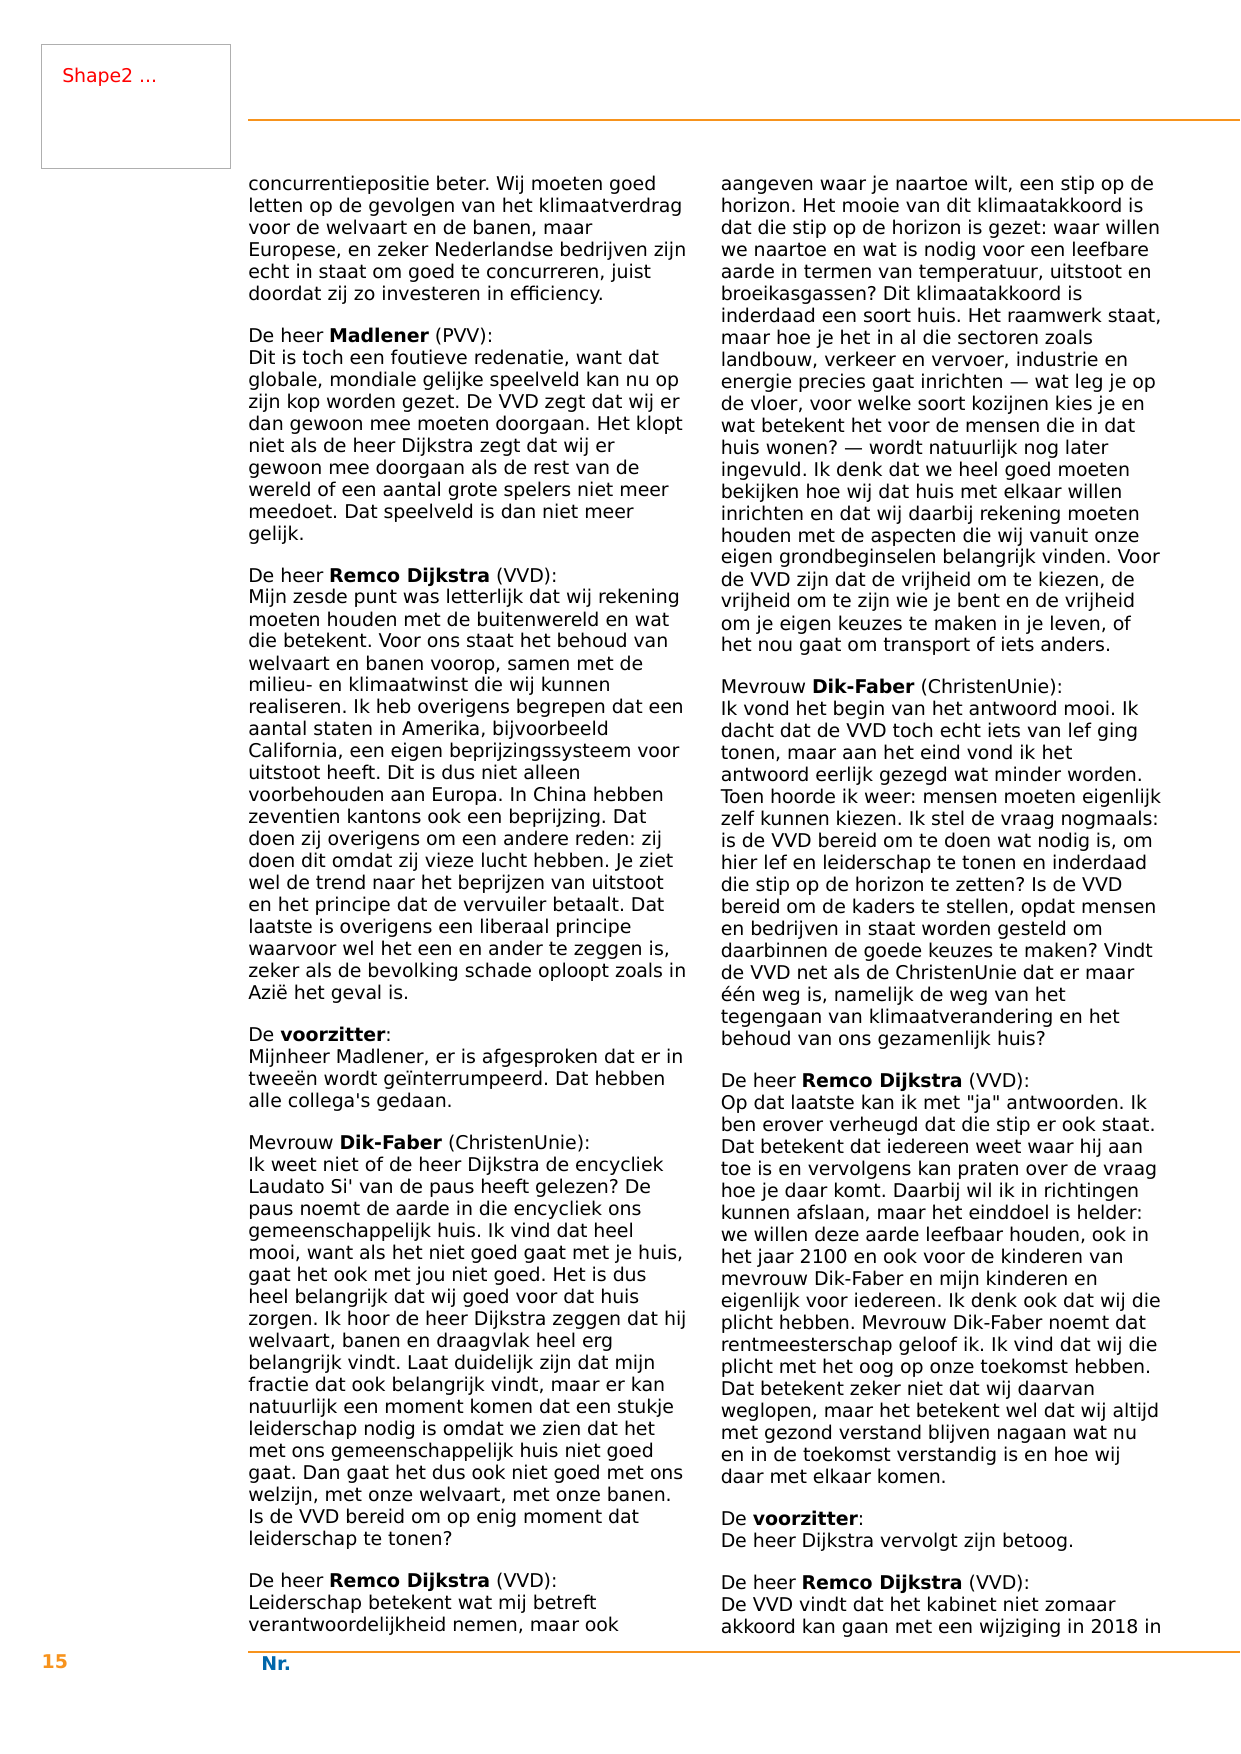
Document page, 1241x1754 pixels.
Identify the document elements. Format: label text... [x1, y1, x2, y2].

text De heer Madlener (PVV): [248, 325, 691, 347]
text Mijnheer Madlener, er is afgesproken dat er in tweeën wordt geïnterrumpeerd. Dat hebben alle collega's gedaan. [248, 1046, 691, 1112]
text De heer Remco Dijkstra (VVD): [248, 564, 691, 586]
text Mijn zesde punt was letterlijk dat wij rekening moeten houden met de buitenwereld en wat die betekent. Voor ons staat het behoud van welvaart en banen voorop, samen met de milieu- en klimaatwinst die wij kunnen realiseren. Ik heb overigens begrepen dat een aantal staten in Amerika, bijvoorbeeld California, een eigen beprijzingssysteem voor uitstoot heeft. Dit is dus niet alleen voorbehouden aan Europa. In China hebben zeventien kantons ook een beprijzing. Dat doen zij overigens om een andere reden: zij doen dit omdat zij vieze lucht hebben. Je ziet wel de trend naar het beprijzen van uitstoot en het principe dat de vervuiler betaalt. Dat laatste is overigens een liberaal principe waarvoor wel het een en ander te zeggen is, zeker als de bevolking schade oploopt zoals in Azië het geval is. [248, 586, 691, 1004]
text Leiderschap betekent wat mij betreft verantwoordelijkheid nemen, maar ook [248, 1592, 691, 1636]
text De VVD vindt dat het kabinet niet zomaar akkoord kan gaan met een wijziging in 2018 in [721, 1593, 1163, 1637]
text Ik vond het begin van het antwoord mooi. Ik dacht dat de VVD toch echt iets van lef ging tonen, maar aan het eind vond ik het antwoord eerlijk gezegd wat minder worden. Toen hoorde ik weer: mensen moeten eigenlijk zelf kunnen kiezen. Ik stel de vraag nogmaals: is de VVD bereid om te doen wat nodig is, om hier lef en leiderschap te tonen en inderdaad die stip op de horizon te zetten? Is de VVD bereid om de kaders te stellen, opdat mensen en bedrijven in staat worden gesteld om daarbinnen de goede keuzes te maken? Vindt de VVD net als de ChristenUnie dat er maar één weg is, namelijk de weg van het tegengaan van klimaatverandering en het behoud van ons gezamenlijk huis? [721, 698, 1163, 1050]
text De voorzitter: [721, 1508, 1163, 1529]
text De heer Remco Dijkstra (VVD): [248, 1569, 691, 1592]
text Op dat laatste kan ik met "ja" antwoorden. Ik ben erover verheugd dat die stip er ook staat. Dat betekent dat iedereen weet waar hij aan toe is en vervolgens kan praten over de vraag hoe je daar komt. Daarbij wil ik in richtingen kunnen afslaan, maar het einddoel is helder: we willen deze aarde leefbaar houden, ook in het jaar 2100 en ook voor de kinderen van mevrouw Dik-Faber en mijn kinderen en eigenlijk voor iedereen. Ik denk ook dat wij die plicht hebben. Mevrouw Dik-Faber noemt dat rentmeesterschap geloof ik. Ik vind dat wij die plicht met het oog op onze toekomst hebben. Dat betekent zeker niet dat wij daarvan weglopen, maar het betekent wel dat wij altijd met gezond verstand blijven nagaan wat nu en in de toekomst verstandig is en hoe wij daar met elkaar komen. [721, 1092, 1163, 1488]
text De heer Remco Dijkstra (VVD): [721, 1572, 1163, 1593]
text Dit is toch een foutieve redenatie, want dat globale, mondiale gelijke speelveld kan nu op zijn kop worden gezet. De VVD zegt dat wij er dan gewoon mee moeten doorgaan. Het klopt niet als de heer Dijkstra zegt dat wij er gewoon mee doorgaan als de rest van de wereld of een aantal grote spelers niet meer meedoet. Dat speelveld is dan niet meer gelijk. [248, 347, 691, 544]
text concurrentiepositie beter. Wij moeten goed letten op de gevolgen van het klimaatverdrag voor de welvaart en de banen, maar Europese, en zeker Nederlandse bedrijven zijn echt in staat om goed te concurreren, juist doordat zij zo investeren in efficiency. [248, 173, 691, 305]
text De voorzitter: [248, 1024, 691, 1046]
text Mevrouw Dik-Faber (ChristenUnie): [248, 1132, 691, 1154]
text De heer Remco Dijkstra (VVD): [721, 1070, 1163, 1092]
text De heer Dijkstra vervolgt zijn betoog. [721, 1529, 1163, 1552]
text aangeven waar je naartoe wilt, een stip op de horizon. Het mooie van dit klimaatakkoord is dat die stip op de horizon is gezet: waar willen we naartoe en wat is nodig voor een leefbare aarde in termen van temperatuur, uitstoot en broeikasgassen? Dit klimaatakkoord is inderdaad een soort huis. Het raamwerk staat, maar hoe je het in al die sectoren zoals landbouw, verkeer en vervoer, industrie en energie precies gaat inrichten — wat leg je op de vloer, voor welke soort kozijnen kies je en wat betekent het voor de mensen die in dat huis wonen? — wordt natuurlijk nog later ingevuld. Ik denk dat we heel goed moeten bekijken hoe wij dat huis met elkaar willen inrichten en dat wij daarbij rekening moeten houden met de aspecten die wij vanuit onze eigen grondbeginselen belangrijk vinden. Voor de VVD zijn dat de vrijheid om te kiezen, de vrijheid om te zijn wie je bent en de vrijheid om je eigen keuzes te maken in je leven, of het nou gaat om transport of iets anders. [721, 173, 1163, 656]
text Ik weet niet of de heer Dijkstra de encycliek Laudato Si' van de paus heeft gelezen? De paus noemt de aarde in die encycliek ons gemeenschappelijk huis. Ik vind dat heel mooi, want als het niet goed gaat met je huis, gaat het ook met jou niet goed. Het is dus heel belangrijk dat wij goed voor dat huis zorgen. Ik hoor de heer Dijkstra zeggen dat hij welvaart, banen en draagvlak heel erg belangrijk vindt. Laat duidelijk zijn dat mijn fractie dat ook belangrijk vindt, maar er kan natuurlijk een moment komen dat een stukje leiderschap nodig is omdat we zien dat het met ons gemeenschappelijk huis niet goed gaat. Dan gaat het dus ook niet goed met ons welzijn, met onze welvaart, met onze banen. Is de VVD bereid om op enig moment dat leiderschap te tonen? [248, 1154, 691, 1549]
text Mevrouw Dik-Faber (ChristenUnie): [721, 676, 1163, 698]
